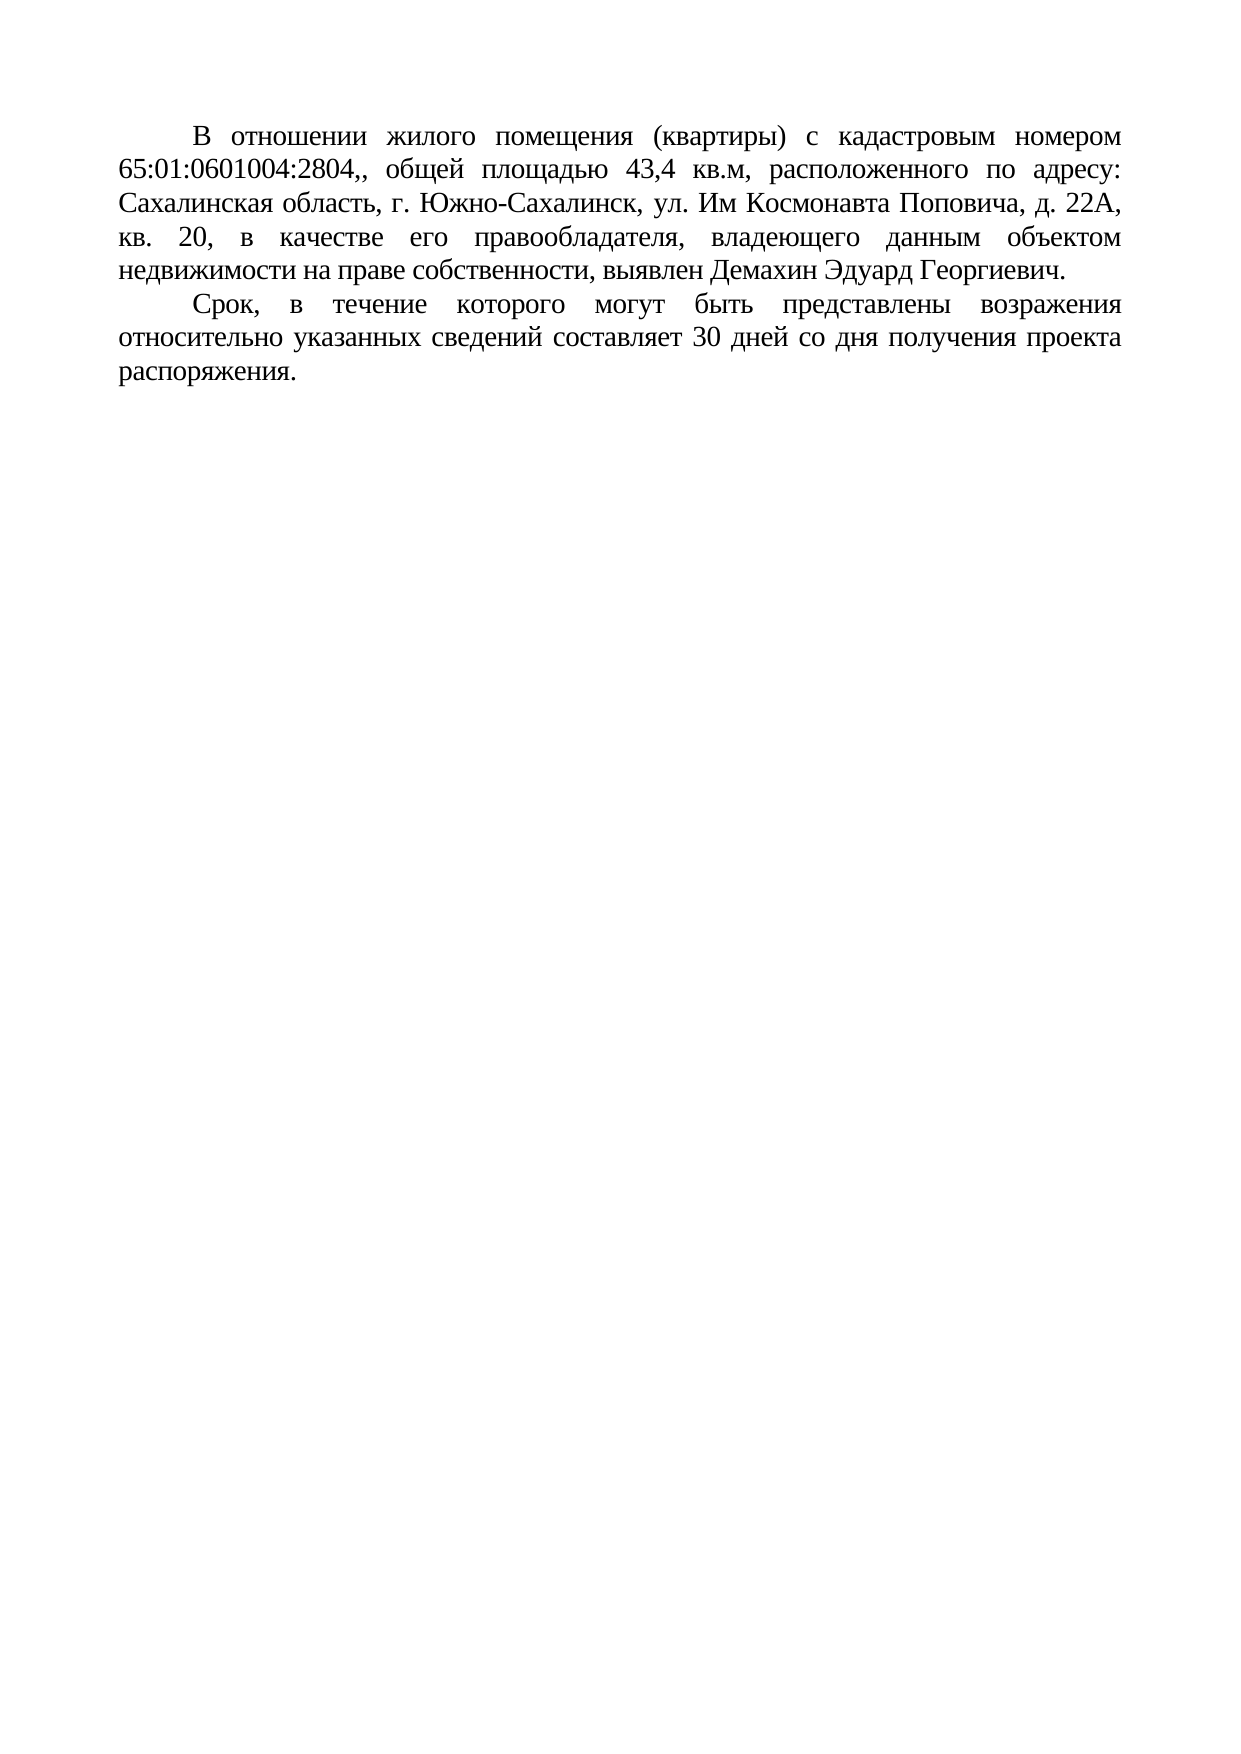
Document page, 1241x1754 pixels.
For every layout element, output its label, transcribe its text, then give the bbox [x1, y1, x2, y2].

text В отношении жилого помещения (квартиры) с кадастровым номером 65:01:0601004:2804,, общей площадью 43,4 кв.м, расположенного по адресу: Сахалинская область, г. Южно-Сахалинск, ул. Им Космонавта Поповича, д. 22А, кв. 20, в качестве его правообладателя, владеющего данным объектом недвижимости на праве собственности, выявлен Демахин Эдуард Георгиевич. [118, 118, 1122, 286]
text Срок, в течение которого могут быть представлены возражения относительно указанных сведений составляет 30 дней со дня получения проекта распоряжения. [118, 286, 1122, 386]
